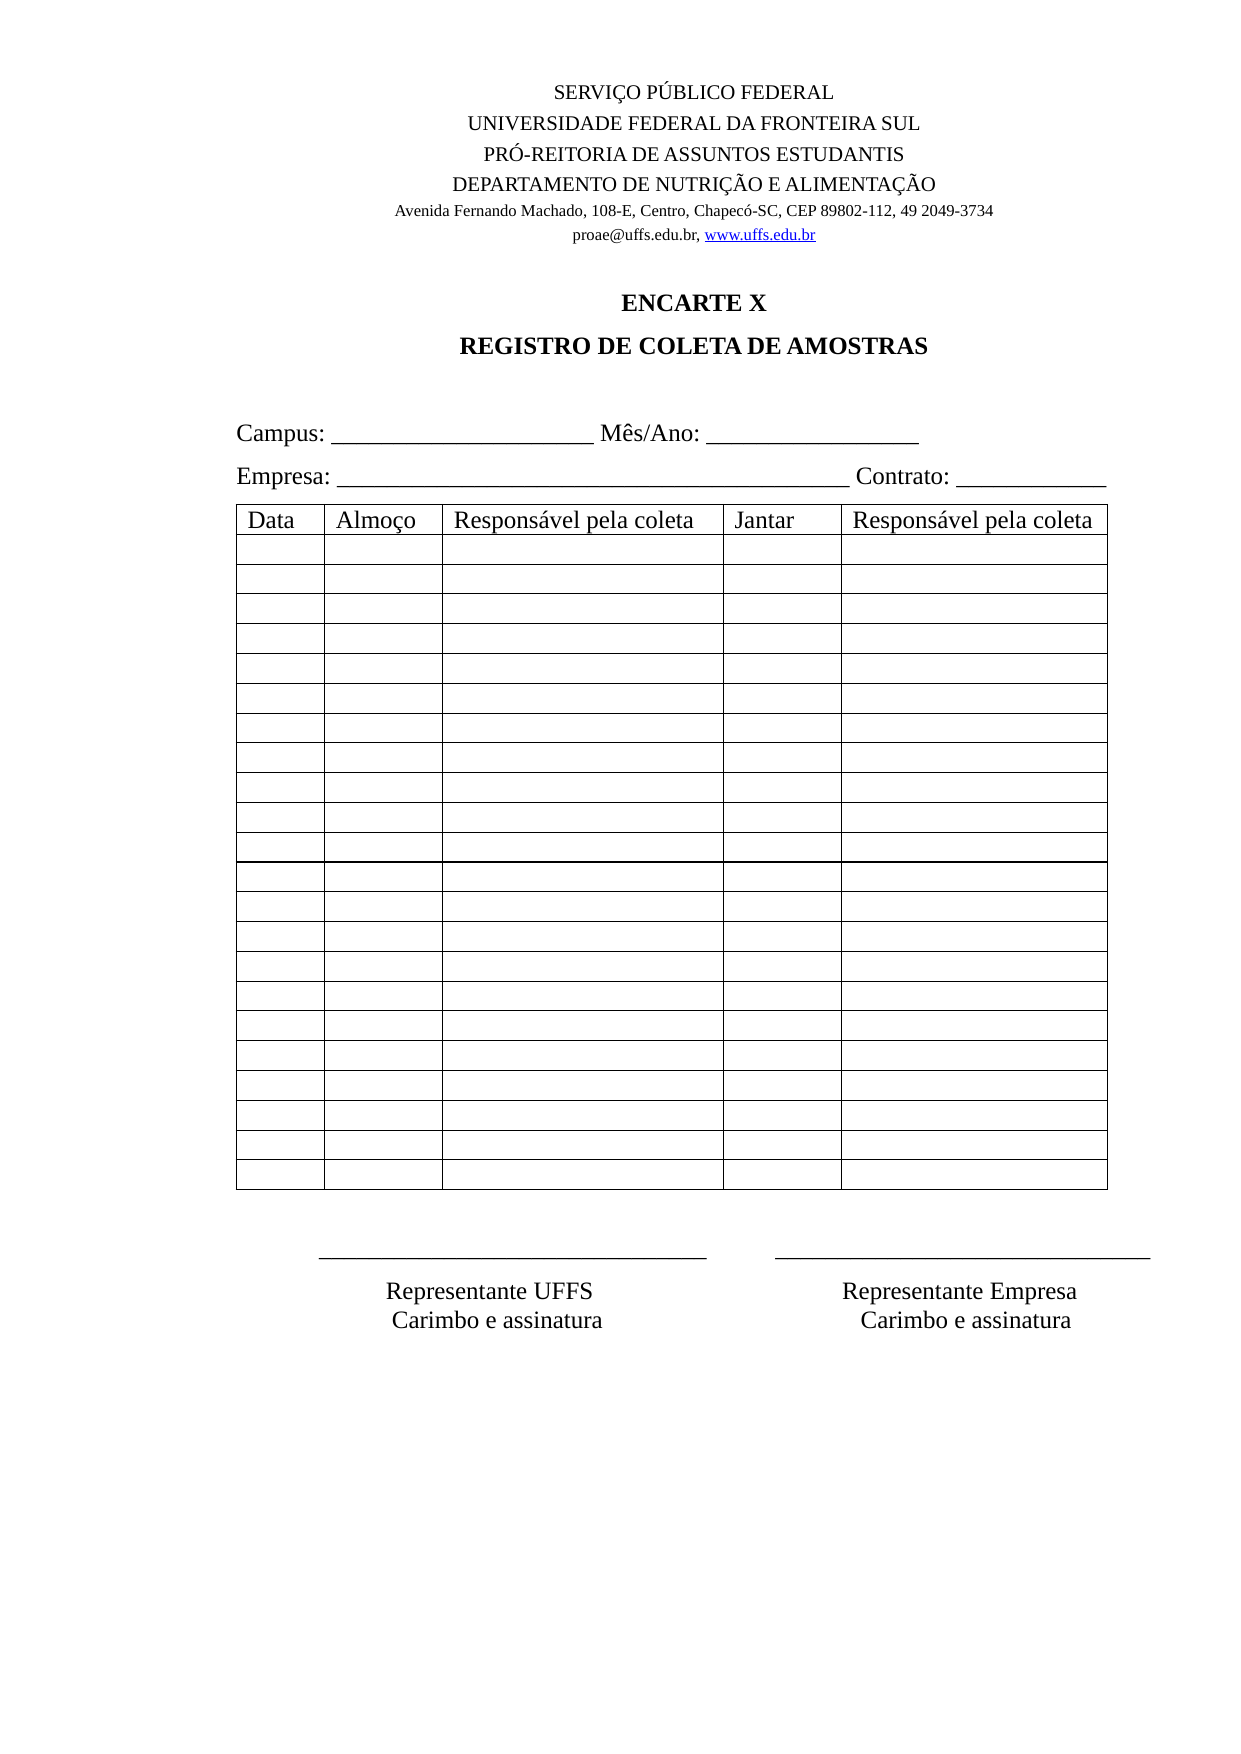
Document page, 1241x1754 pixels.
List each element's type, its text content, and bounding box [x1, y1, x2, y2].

table_cell [842, 684, 1107, 712]
table_header Responsável pela coleta [842, 505, 1107, 534]
table_cell [237, 624, 324, 653]
table_cell [237, 863, 324, 891]
table_cell [842, 892, 1107, 921]
table_cell [724, 1131, 841, 1159]
table_cell [237, 952, 324, 981]
table_cell [237, 1011, 324, 1040]
table_cell [325, 1071, 442, 1100]
table_cell [443, 863, 723, 891]
table_cell [443, 565, 723, 593]
table_cell [325, 1160, 442, 1189]
table_cell [724, 863, 841, 891]
table_cell [842, 1041, 1107, 1070]
table_cell [443, 1160, 723, 1189]
table_cell [325, 952, 442, 981]
table_header Data [237, 505, 324, 534]
table_cell [237, 1071, 324, 1100]
table_cell [724, 1071, 841, 1100]
table_cell [443, 922, 723, 951]
table_cell [842, 743, 1107, 772]
table_cell [237, 1041, 324, 1070]
table_cell [842, 773, 1107, 802]
text Carimbo e assinatura Carimbo e assinatura [236, 1305, 1152, 1334]
table_cell [325, 922, 442, 951]
table_cell [842, 565, 1107, 593]
table_cell [325, 594, 442, 623]
table_cell [724, 773, 841, 802]
table_cell [443, 773, 723, 802]
table_cell [443, 833, 723, 861]
table_cell [443, 594, 723, 623]
table_cell [724, 952, 841, 981]
text REGISTRO DE COLETA DE AMOSTRAS [236, 331, 1152, 360]
table_cell [842, 922, 1107, 951]
table_cell [842, 654, 1107, 683]
table_cell [325, 743, 442, 772]
table_cell [443, 982, 723, 1010]
table_cell [325, 654, 442, 683]
table_cell [237, 594, 324, 623]
table_cell [325, 1131, 442, 1159]
table_cell [724, 833, 841, 861]
table_cell [724, 803, 841, 832]
table_cell [724, 624, 841, 653]
table_cell [325, 565, 442, 593]
table_cell [443, 803, 723, 832]
table_cell [443, 1101, 723, 1129]
table_cell [842, 952, 1107, 981]
table_cell [842, 624, 1107, 653]
table_cell [443, 684, 723, 712]
text Empresa: _________________________________________ Contrato: ____________ [236, 461, 1152, 489]
table_cell [443, 1131, 723, 1159]
table_cell [724, 1160, 841, 1189]
table_cell [842, 863, 1107, 891]
table_header Responsável pela coleta [443, 505, 723, 534]
table_cell [325, 982, 442, 1010]
table_cell [724, 594, 841, 623]
table_cell [237, 565, 324, 593]
table_cell [724, 1011, 841, 1040]
table_cell [842, 1101, 1107, 1129]
table_cell [724, 1101, 841, 1129]
table_cell [443, 952, 723, 981]
table_cell [443, 743, 723, 772]
table_cell [237, 833, 324, 861]
table_cell [842, 714, 1107, 742]
table_cell [842, 833, 1107, 861]
table_cell [325, 803, 442, 832]
text ENCARTE X [236, 288, 1152, 317]
table_cell [443, 654, 723, 683]
table_cell [842, 803, 1107, 832]
table_cell [325, 684, 442, 712]
table_cell [443, 1041, 723, 1070]
table_cell [724, 565, 841, 593]
table_cell [724, 1041, 841, 1070]
table_cell [237, 922, 324, 951]
table_cell [237, 773, 324, 802]
table_cell [237, 535, 324, 563]
table_cell [237, 982, 324, 1010]
table_cell [443, 1011, 723, 1040]
table_cell [325, 1011, 442, 1040]
table_cell [325, 833, 442, 861]
table_cell [325, 892, 442, 921]
table_cell [842, 1071, 1107, 1100]
table_cell [724, 743, 841, 772]
table_cell [842, 1160, 1107, 1189]
text Campus: _____________________ Mês/Ano: _________________ [236, 418, 1152, 446]
table_cell [443, 624, 723, 653]
table_cell [724, 922, 841, 951]
table_cell [724, 982, 841, 1010]
table_cell [237, 743, 324, 772]
table_cell [325, 535, 442, 563]
table_cell [237, 803, 324, 832]
table_cell [325, 624, 442, 653]
table_cell [724, 714, 841, 742]
table_cell [237, 1131, 324, 1159]
table_cell [842, 1011, 1107, 1040]
table_header Almoço [325, 505, 442, 534]
table_cell [443, 535, 723, 563]
table_cell [443, 1071, 723, 1100]
table_cell [237, 684, 324, 712]
table_cell [842, 982, 1107, 1010]
table_cell [325, 1041, 442, 1070]
table_cell [237, 1101, 324, 1129]
table_cell [237, 1160, 324, 1189]
table_cell [237, 892, 324, 921]
table_cell [724, 684, 841, 712]
text Representante UFFS Representante Empresa [236, 1276, 1152, 1305]
table_header Jantar [724, 505, 841, 534]
table_cell [237, 714, 324, 742]
table_cell [842, 594, 1107, 623]
table_cell [842, 1131, 1107, 1159]
table_cell [443, 714, 723, 742]
text _______________________________ ______________________________ [236, 1233, 1152, 1262]
table_cell [443, 892, 723, 921]
table_cell [724, 892, 841, 921]
table_cell [724, 535, 841, 563]
table_cell [325, 714, 442, 742]
table_cell [842, 535, 1107, 563]
table_cell [325, 773, 442, 802]
table_cell [325, 863, 442, 891]
table_cell [237, 654, 324, 683]
table_cell [325, 1101, 442, 1129]
table_cell [724, 654, 841, 683]
